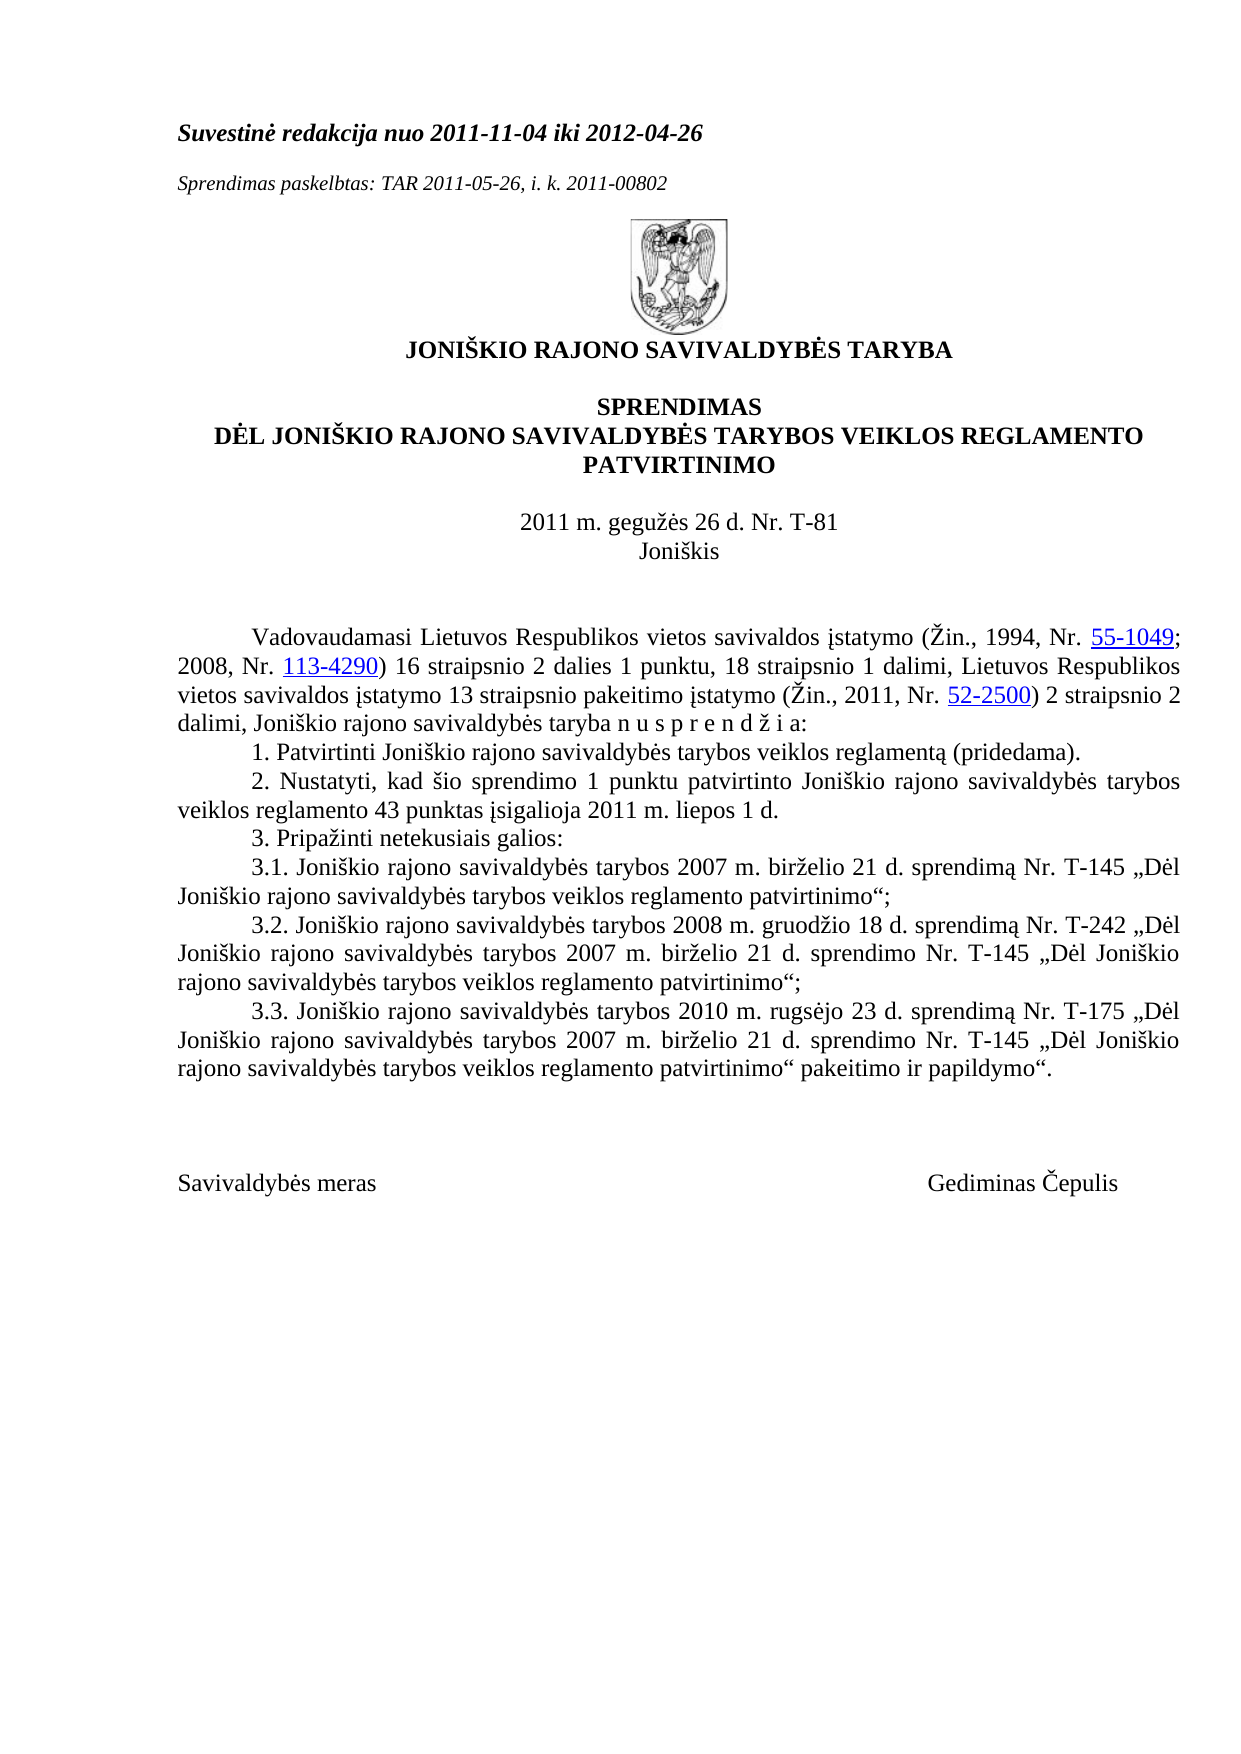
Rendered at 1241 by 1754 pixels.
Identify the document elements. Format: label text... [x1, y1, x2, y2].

text SPRENDIMAS [177, 392, 1181, 421]
text 3.3. Joniškio rajono savivaldybės tarybos 2010 m. rugsėjo 23 d. sprendimą Nr. T-175 „Dėl Joniškio rajono savivaldybės tarybos 2007 m. birželio 21 d. sprendimo Nr. T-145 „Dėl Joniškio rajono savivaldybės tarybos veiklos reglamento patvirtinimo“ pakeitimo ir papildymo“. [177, 996, 1181, 1082]
text 3.1. Joniškio rajono savivaldybės tarybos 2007 m. birželio 21 d. sprendimą Nr. T-145 „Dėl Joniškio rajono savivaldybės tarybos veiklos reglamento patvirtinimo“; [177, 852, 1181, 910]
text 2. Nustatyti, kad šio sprendimo 1 punktu patvirtinto Joniškio rajono savivaldybės tarybos veiklos reglamento 43 punktas įsigalioja 2011 m. liepos 1 d. [177, 766, 1181, 823]
text 3.2. Joniškio rajono savivaldybės tarybos 2008 m. gruodžio 18 d. sprendimą Nr. T-242 „Dėl Joniškio rajono savivaldybės tarybos 2007 m. birželio 21 d. sprendimo Nr. T-145 „Dėl Joniškio rajono savivaldybės tarybos veiklos reglamento patvirtinimo“; [177, 910, 1181, 996]
text dėl JONIŠKIO RAJONO SAVIVALDYBėS TARYBOS VEIKLOS REGLAMENTO PATVIRTINIMO [177, 421, 1181, 478]
text Vadovaudamasi Lietuvos Respublikos vietos savivaldos įstatymo (Žin., 1994, Nr. 55-1049; 2008, Nr. 113-4290) 16 straipsnio 2 dalies 1 punktu, 18 straipsnio 1 dalimi, Lietuvos Respublikos vietos savivaldos įstatymo 13 straipsnio pakeitimo įstatymo (Žin., 2011, Nr. 52-2500) 2 straipsnio 2 dalimi, Joniškio rajono savivaldybės taryba n u s p r e n d ž i a: [177, 622, 1181, 737]
text Joniškis [177, 536, 1181, 565]
text 3. Pripažinti netekusiais galios: [177, 823, 1181, 852]
text 2011 m. gegužės 26 d. Nr. T-81 [177, 507, 1181, 536]
text Savivaldybės meras Gediminas Čepulis [177, 1168, 1181, 1197]
text 1. Patvirtinti Joniškio rajono savivaldybės tarybos veiklos reglamentą (pridedama). [177, 737, 1181, 766]
text Joniškio rajono savivaldybės TARYBA [177, 335, 1181, 363]
text Sprendimas paskelbtas: TAR 2011-05-26, i. k. 2011-00802 [177, 171, 1181, 195]
text Suvestinė redakcija nuo 2011-11-04 iki 2012-04-26 [177, 118, 1181, 147]
